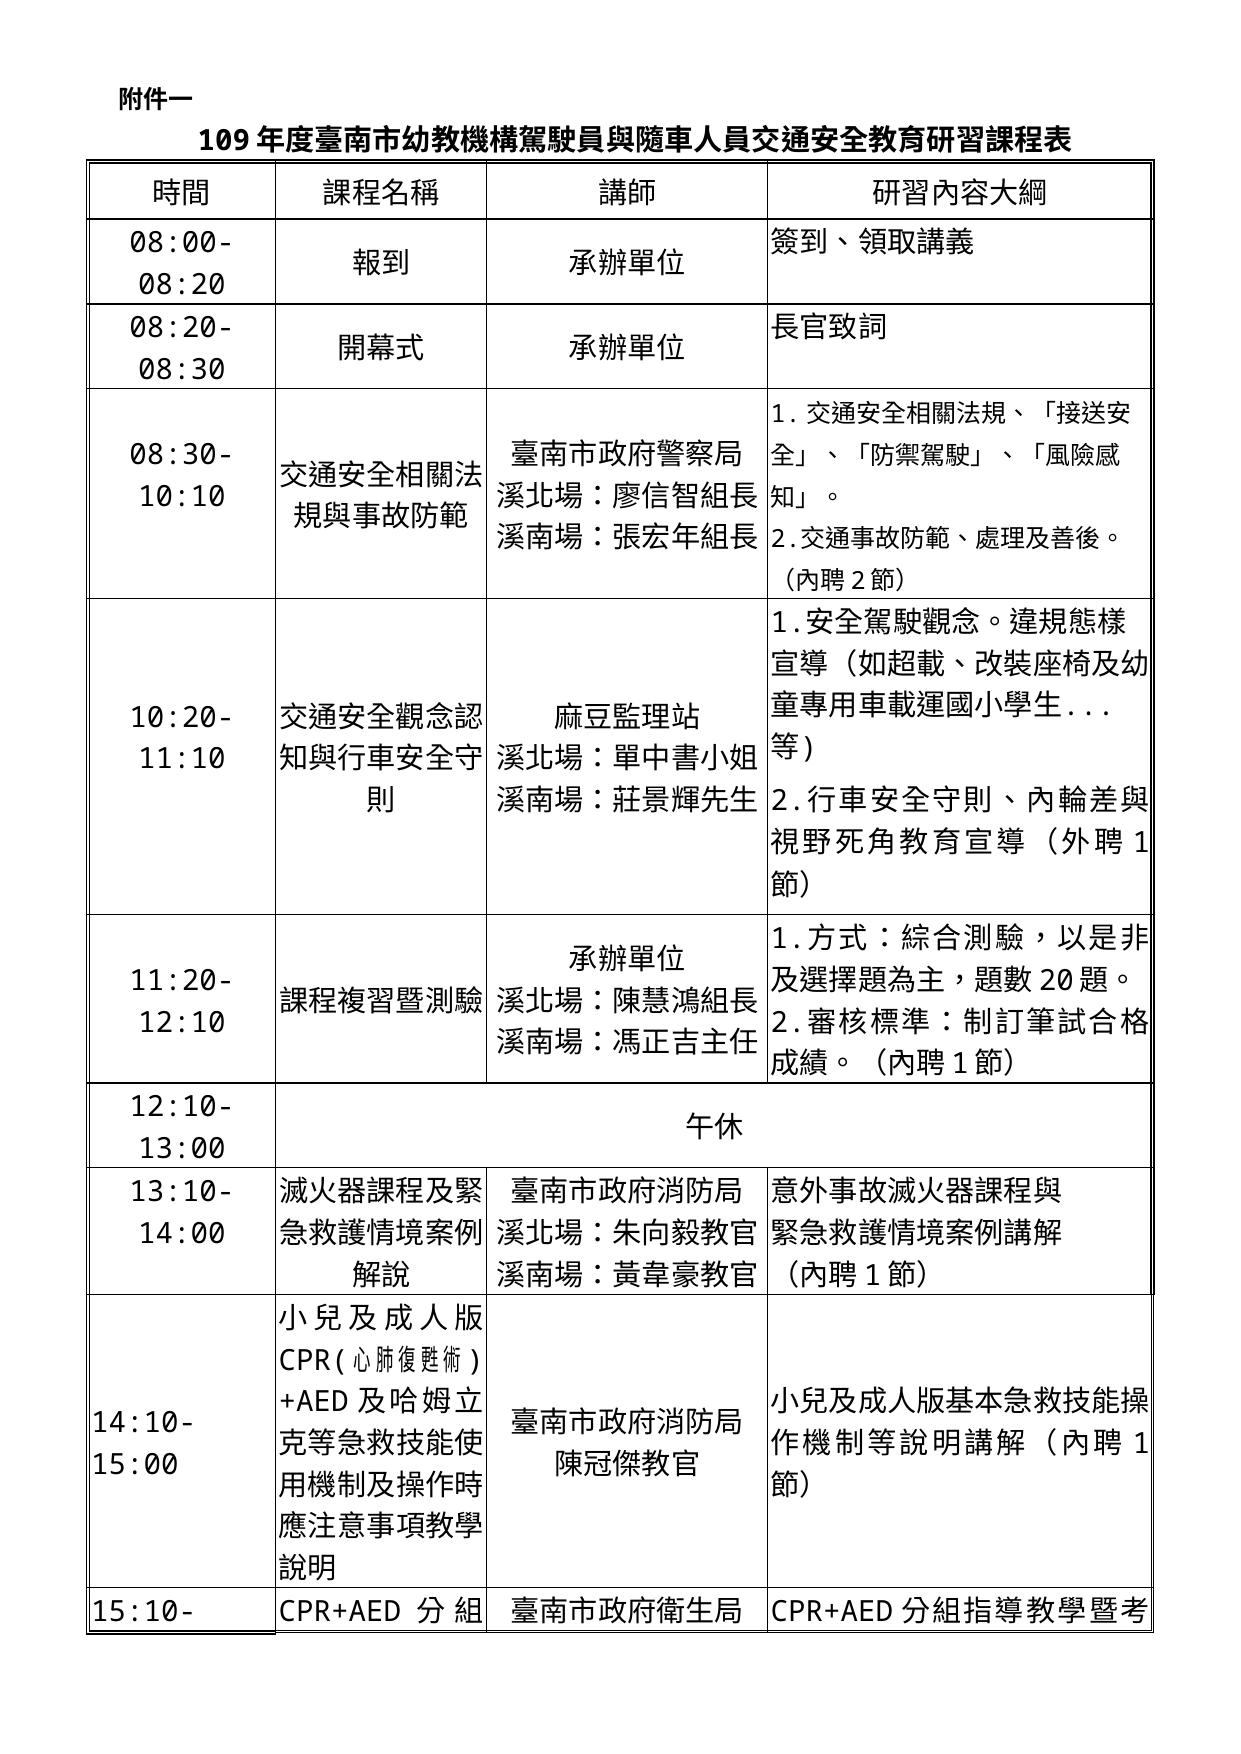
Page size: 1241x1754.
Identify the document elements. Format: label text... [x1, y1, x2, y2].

table_cell 開幕式 [276, 305, 486, 388]
table_cell 長官致詞 [768, 305, 1150, 388]
text 109年度臺南市幼教機構駕駛員與隨車人員交通安全教育研習課程表 [118, 117, 1152, 159]
table_header 課程名稱 [276, 164, 486, 218]
table_cell 13:10-14:00 [90, 1168, 275, 1293]
table_cell 15:10- [90, 1588, 275, 1630]
table_cell 課程複習暨測驗 [276, 915, 486, 1082]
table_cell 1.方式：綜合測驗，以是非及選擇題為主，題數20題。 2.審核標準：制訂筆試合格成績。（內聘1節） [768, 915, 1150, 1082]
table_cell 意外事故滅火器課程與 緊急救護情境案例講解 （內聘1節） [768, 1168, 1150, 1293]
table_cell 交通安全相關法規與事故防範 [276, 389, 486, 598]
table_header 時間 [90, 164, 275, 218]
table_cell 承辦單位 [487, 220, 767, 303]
table_cell 承辦單位 溪北場：陳慧鴻組長 溪南場：馮正吉主任 [487, 915, 767, 1082]
table_cell 臺南市政府消防局 陳冠傑教官 [487, 1295, 767, 1587]
table_cell 1.安全駕駛觀念。違規態樣宣導（如超載、改裝座椅及幼童專用車載運國小學生...等) 2.行車安全守則、內輪差與視野死角教育宣導（外聘1節） [768, 599, 1150, 914]
table_cell CPR+AED分組 [276, 1588, 486, 1630]
table_header 研習內容大綱 [768, 164, 1150, 218]
table_cell 08:00-08:20 [90, 220, 275, 303]
table_header 講師 [487, 164, 767, 218]
text 附件一 [118, 75, 1152, 117]
table_cell 12:10-13:00 [90, 1084, 275, 1167]
table_cell 午休 [276, 1084, 1150, 1167]
table_cell 臺南市政府消防局 溪北場：朱向毅教官 溪南場：黃韋豪教官 [487, 1168, 767, 1293]
table_cell 承辦單位 [487, 305, 767, 388]
table_cell CPR+AED分組指導教學暨考 [768, 1588, 1151, 1630]
table_cell 11:20-12:10 [90, 915, 275, 1082]
table_cell 小兒及成人版基本急救技能操作機制等說明講解（內聘1節） [768, 1295, 1151, 1587]
table_cell 臺南市政府警察局 溪北場：廖信智組長 溪南場：張宏年組長 [487, 389, 767, 598]
table_cell 滅火器課程及緊急救護情境案例解說 [276, 1168, 486, 1293]
table_cell 臺南市政府衛生局 [487, 1588, 767, 1630]
table_cell 10:20-11:10 [90, 599, 275, 914]
table_cell 小兒及成人版CPR(心肺復甦術)+AED及哈姆立克等急救技能使用機制及操作時應注意事項教學說明 [276, 1295, 486, 1587]
table_cell 08:20-08:30 [90, 305, 275, 388]
table_cell 1. 交通安全相關法規、「接送安全」、「防禦駕駛」、「風險感知」。 2.交通事故防範、處理及善後。（內聘2節） [768, 389, 1150, 598]
table_cell 報到 [276, 220, 486, 303]
table_cell 14:10-15:00 [90, 1295, 275, 1587]
table_cell 交通安全觀念認知與行車安全守則 [276, 599, 486, 914]
table_cell 簽到、領取講義 [768, 220, 1150, 303]
table_cell 08:30-10:10 [90, 389, 275, 598]
table_cell 麻豆監理站 溪北場：單中書小姐 溪南場：莊景輝先生 [487, 599, 767, 914]
